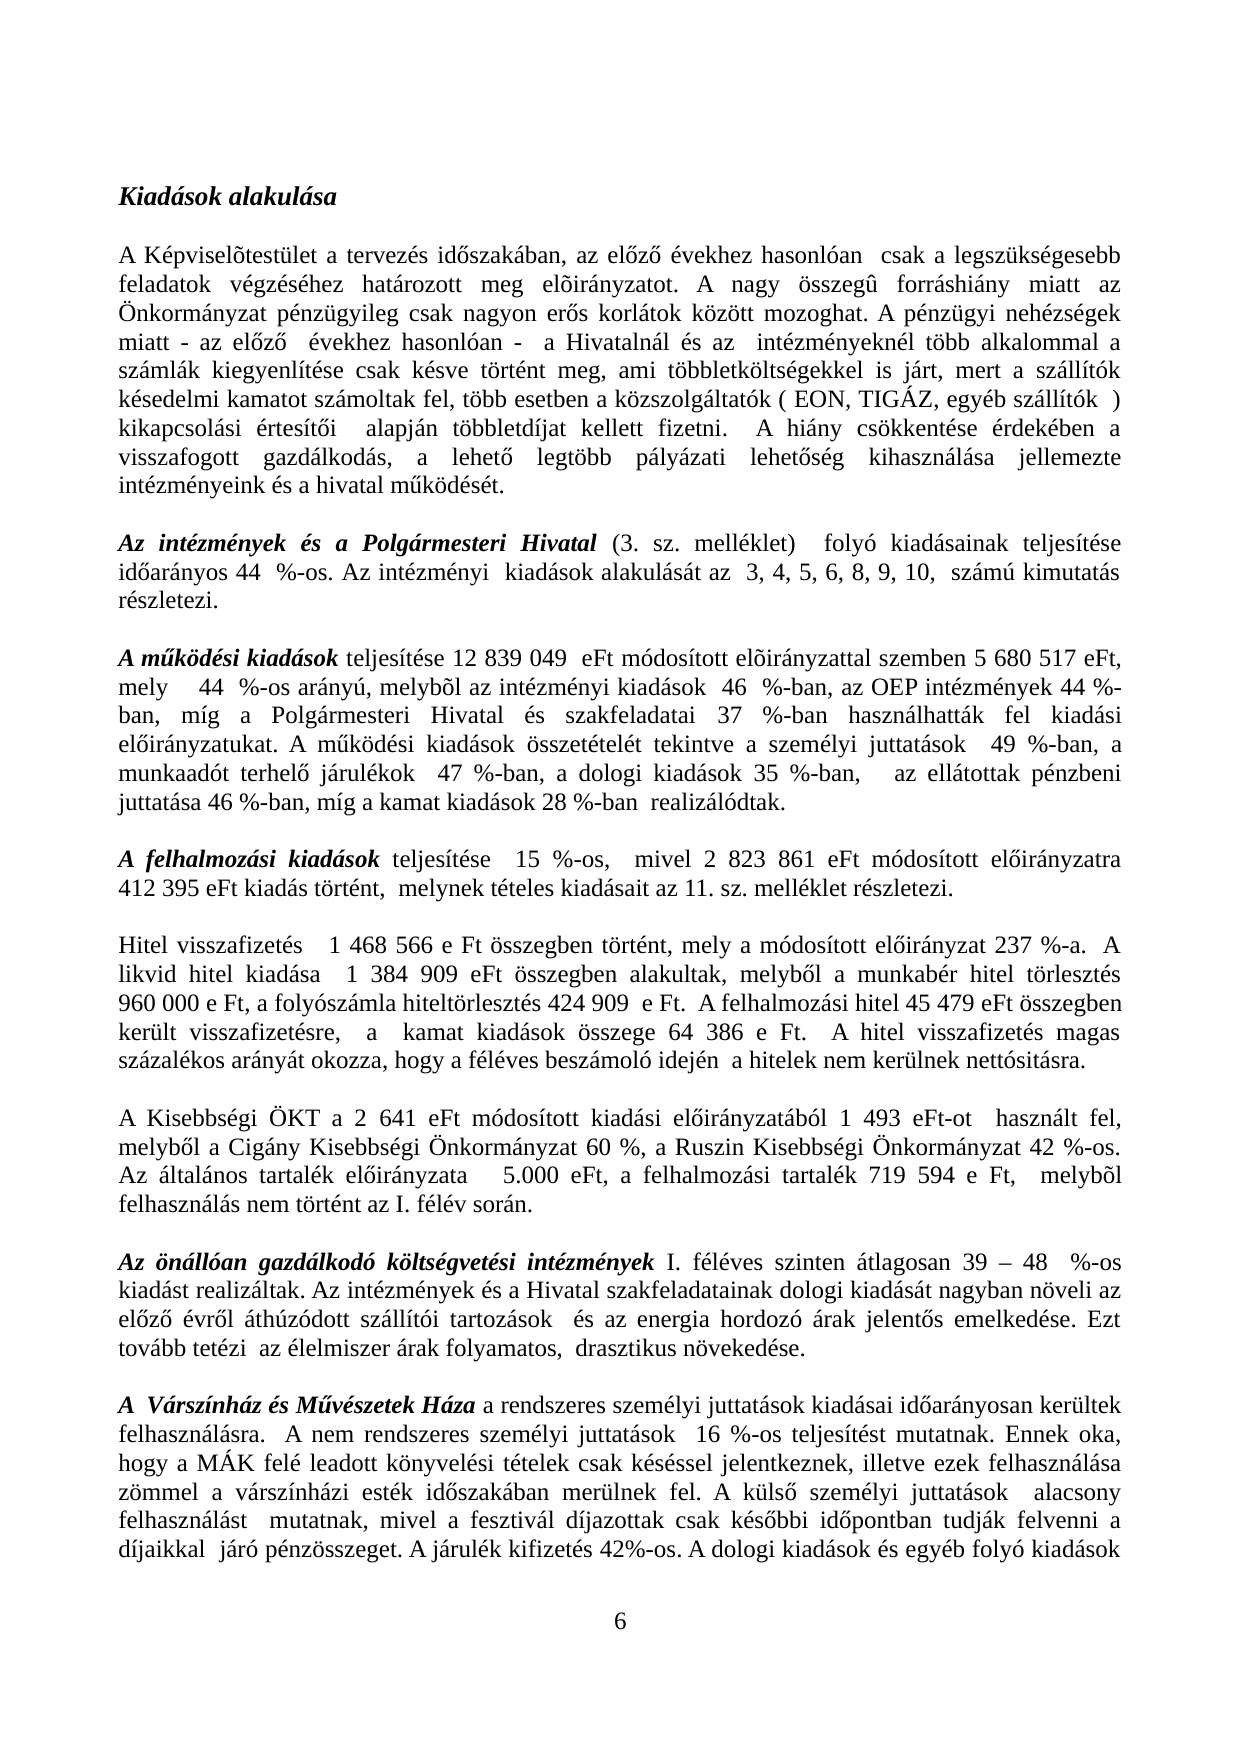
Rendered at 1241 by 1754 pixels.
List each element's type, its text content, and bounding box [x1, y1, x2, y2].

text A működési kiadások teljesítése 12 839 049 eFt módosított elõirányzattal szemben 5 680 517 eFt, mely 44 %-os arányú, melybõl az intézményi kiadások 46 %-ban, az OEP intézmények 44 %-ban, míg a Polgármesteri Hivatal és szakfeladatai 37 %-ban használhatták fel kiadási előirányzatukat. A működési kiadások összetételét tekintve a személyi juttatások 49 %-ban, a munkaadót terhelő járulékok 47 %-ban, a dologi kiadások 35 %-ban, az ellátottak pénzbeni juttatása 46 %-ban, míg a kamat kiadások 28 %-ban realizálódtak. [118, 643, 1122, 815]
text Az önállóan gazdálkodó költségvetési intézmények I. féléves szinten átlagosan 39 – 48 %-os kiadást realizáltak. Az intézmények és a Hivatal szakfeladatainak dologi kiadását nagyban növeli az előző évről áthúzódott szállítói tartozások és az energia hordozó árak jelentős emelkedése. Ezt tovább tetézi az élelmiszer árak folyamatos, drasztikus növekedése. [118, 1247, 1122, 1362]
text Hitel visszafizetés 1 468 566 e Ft összegben történt, mely a módosított előirányzat 237 %-a. A likvid hitel kiadása 1 384 909 eFt összegben alakultak, melyből a munkabér hitel törlesztés 960 000 e Ft, a folyószámla hiteltörlesztés 424 909 e Ft. A felhalmozási hitel 45 479 eFt összegben került visszafizetésre, a kamat kiadások összege 64 386 e Ft. A hitel visszafizetés magas százalékos arányát okozza, hogy a féléves beszámoló idején a hitelek nem kerülnek nettósitásra. [118, 930, 1122, 1074]
text Az intézmények és a Polgármesteri Hivatal (3. sz. melléklet) folyó kiadásainak teljesítése időarányos 44 %-os. Az intézményi kiadások alakulását az 3, 4, 5, 6, 8, 9, 10, számú kimutatás részletezi. [118, 528, 1122, 614]
text A Képviselõtestület a tervezés időszakában, az előző évekhez hasonlóan csak a legszükségesebb feladatok végzéséhez határozott meg elõirányzatot. A nagy összegû forráshiány miatt az Önkormányzat pénzügyileg csak nagyon erős korlátok között mozoghat. A pénzügyi nehézségek miatt - az előző évekhez hasonlóan - a Hivatalnál és az intézményeknél több alkalommal a számlák kiegyenlítése csak késve történt meg, ami többletköltségekkel is járt, mert a szállítók késedelmi kamatot számoltak fel, több esetben a közszolgáltatók ( EON, TIGÁZ, egyéb szállítók ) kikapcsolási értesítői alapján többletdíjat kellett fizetni. A hiány csökkentése érdekében a visszafogott gazdálkodás, a lehető legtöbb pályázati lehetőség kihasználása jellemezte intézményeink és a hivatal működését. [118, 240, 1122, 499]
text A Várszínház és Művészetek Háza a rendszeres személyi juttatások kiadásai időarányosan kerültek felhasználásra. A nem rendszeres személyi juttatások 16 %-os teljesítést mutatnak. Ennek oka, hogy a MÁK felé leadott könyvelési tételek csak késéssel jelentkeznek, illetve ezek felhasználása zömmel a várszínházi esték időszakában merülnek fel. A külső személyi juttatások alacsony felhasználást mutatnak, mivel a fesztivál díjazottak csak későbbi időpontban tudják felvenni a díjaikkal járó pénzösszeget. A járulék kifizetés 42%-os. A dologi kiadások és egyéb folyó kiadások [118, 1390, 1122, 1563]
text A felhalmozási kiadások teljesítése 15 %-os, mivel 2 823 861 eFt módosított előirányzatra 412 395 eFt kiadás történt, melynek tételes kiadásait az 11. sz. melléklet részletezi. [118, 844, 1122, 902]
text A Kisebbségi ÖKT a 2 641 eFt módosított kiadási előirányzatából 1 493 eFt-ot használt fel, melyből a Cigány Kisebbségi Önkormányzat 60 %, a Ruszin Kisebbségi Önkormányzat 42 %-os. Az általános tartalék előirányzata 5.000 eFt, a felhalmozási tartalék 719 594 e Ft, melybõl felhasználás nem történt az I. félév során. [118, 1103, 1122, 1218]
text Kiadások alakulása [118, 180, 1122, 212]
